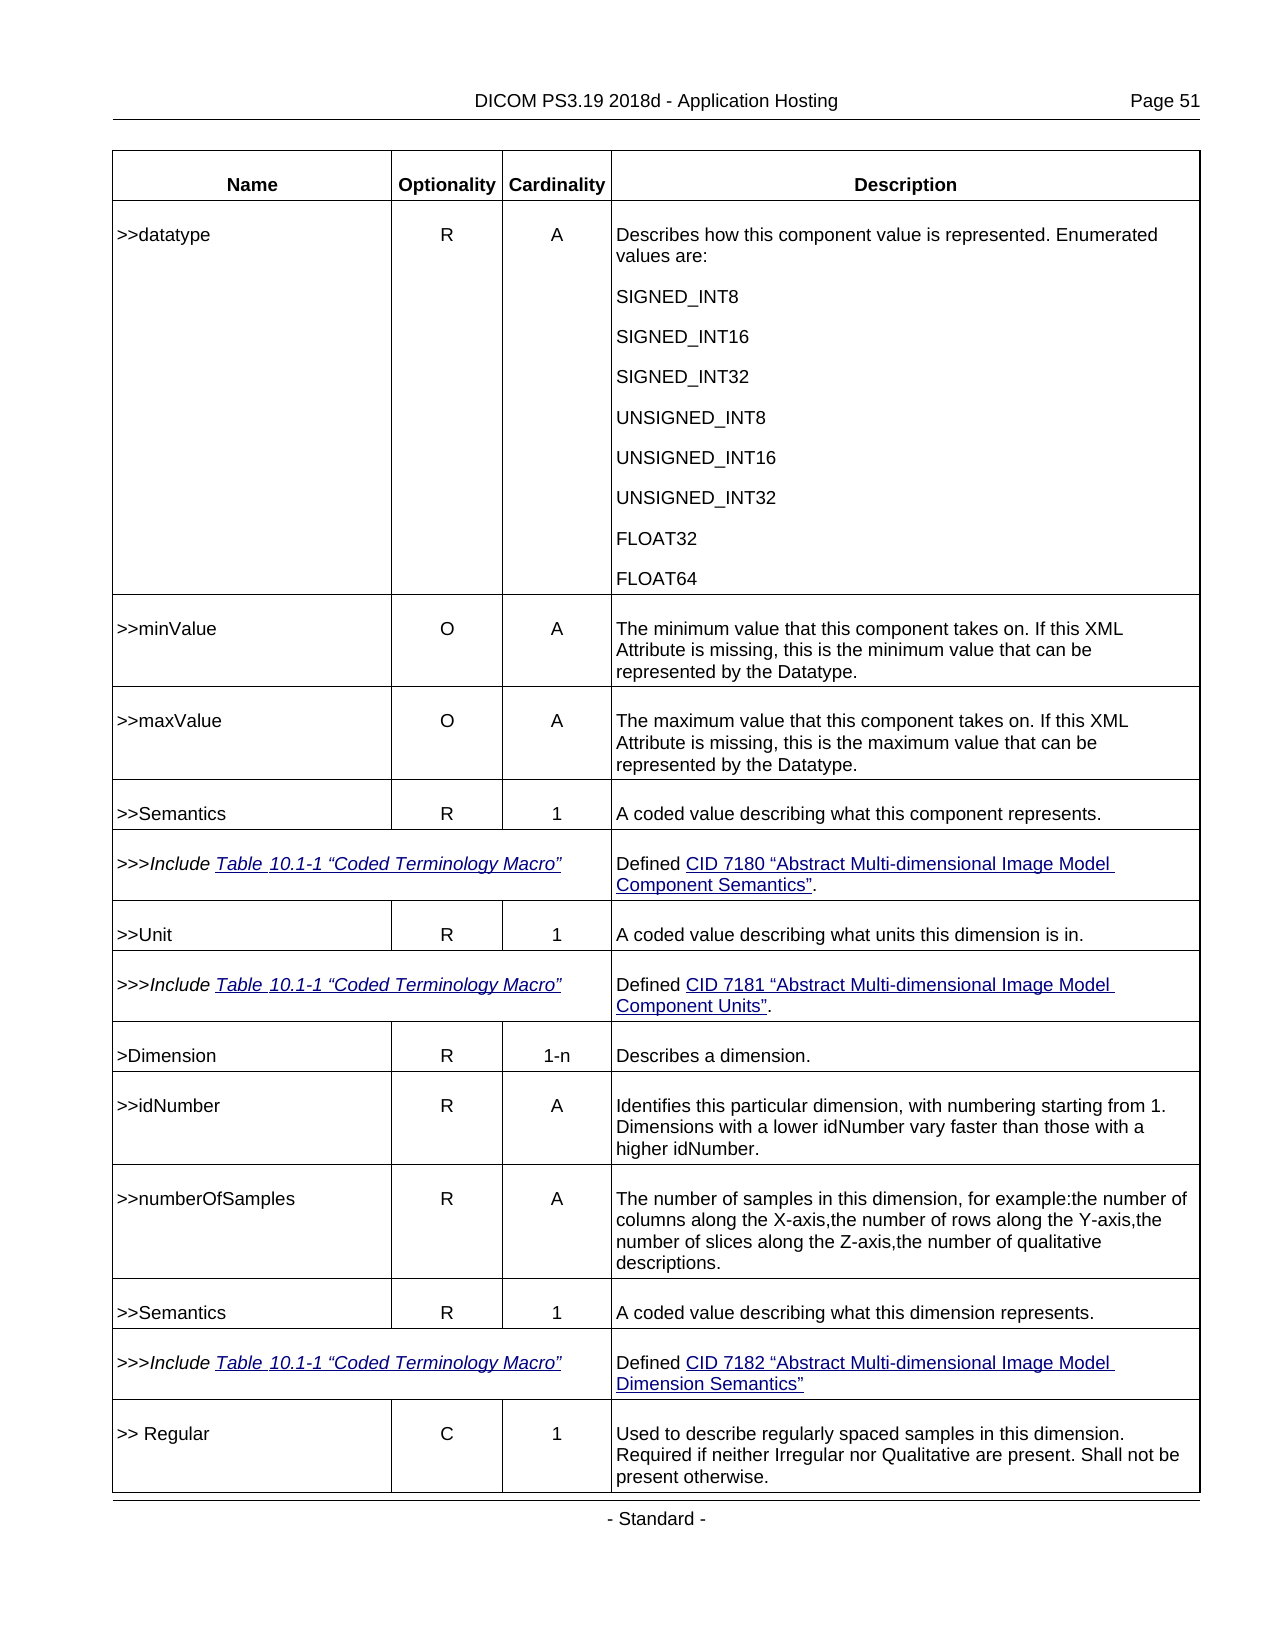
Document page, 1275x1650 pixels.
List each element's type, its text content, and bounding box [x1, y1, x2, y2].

table_cell The number of samples in this dimension, for example:the number of columns along the X-axis,the number of rows along the Y-axis,the number of slices along the Z-axis,the number of qualitative descriptions. [612, 1165, 1199, 1278]
table_cell Identifies this particular dimension, with numbering starting from 1. Dimensions with a lower idNumber vary faster than those with a higher idNumber. [612, 1072, 1199, 1163]
table_cell The minimum value that this component takes on. If this XML Attribute is missing, this is the minimum value that can be represented by the Datatype. [612, 595, 1199, 686]
table_cell Defined CID 7182 “Abstract Multi-dimensional Image Model Dimension Semantics” [612, 1329, 1199, 1399]
table_cell >Dimension [113, 1022, 391, 1071]
table_cell C [392, 1400, 502, 1492]
table_cell The maximum value that this component takes on. If this XML Attribute is missing, this is the maximum value that can be represented by the Datatype. [612, 687, 1199, 779]
table_cell O [392, 595, 502, 686]
table_cell R [392, 780, 502, 829]
table_cell >>maxValue [113, 687, 391, 779]
table_cell >>>Include Table 10.1-1 “Coded Terminology Macro” [113, 830, 611, 900]
table_cell >>>Include Table 10.1-1 “Coded Terminology Macro” [113, 951, 611, 1021]
table_cell A [503, 595, 611, 686]
table_cell A [503, 1165, 611, 1278]
table_cell A [503, 1072, 611, 1163]
table_cell A [503, 687, 611, 779]
table_cell Describes a dimension. [612, 1022, 1199, 1071]
table_cell >>Semantics [113, 780, 391, 829]
table_cell A coded value describing what this component represents. [612, 780, 1199, 829]
table_header Name [113, 151, 391, 200]
table_cell A coded value describing what units this dimension is in. [612, 901, 1199, 950]
table_cell >>>Include Table 10.1-1 “Coded Terminology Macro” [113, 1329, 611, 1399]
table_cell >>datatype [113, 201, 391, 593]
table_cell Used to describe regularly spaced samples in this dimension. Required if neither Irregular nor Qualitative are present. Shall not be present otherwise. [612, 1400, 1199, 1492]
table_cell R [392, 1279, 502, 1327]
table_cell R [392, 1072, 502, 1163]
table_cell Defined CID 7180 “Abstract Multi-dimensional Image Model Component Semantics”. [612, 830, 1199, 900]
table_cell 1 [503, 1279, 611, 1327]
table_cell >>minValue [113, 595, 391, 686]
table_cell Describes how this component value is represented. Enumerated values are: SIGNED_INT8 SIGNED_INT16 SIGNED_INT32 UNSIGNED_INT8 UNSIGNED_INT16 UNSIGNED_INT32 FLOAT32 FLOAT64 [612, 201, 1199, 593]
table_cell 1 [503, 1400, 611, 1492]
table_cell R [392, 201, 502, 593]
table_cell >>idNumber [113, 1072, 391, 1163]
table_header Description [612, 151, 1199, 200]
table_cell A coded value describing what this dimension represents. [612, 1279, 1199, 1327]
table_cell 1 [503, 780, 611, 829]
table_cell >>numberOfSamples [113, 1165, 391, 1278]
table_cell 1 [503, 901, 611, 950]
table_cell >>Unit [113, 901, 391, 950]
table_cell 1-n [503, 1022, 611, 1071]
table_cell A [503, 201, 611, 593]
table_cell >>Semantics [113, 1279, 391, 1327]
table_cell R [392, 901, 502, 950]
table_cell R [392, 1022, 502, 1071]
table_header Cardinality [503, 151, 611, 200]
table_cell >> Regular [113, 1400, 391, 1492]
table_cell R [392, 1165, 502, 1278]
table_header Optionality [392, 151, 502, 200]
table_cell Defined CID 7181 “Abstract Multi-dimensional Image Model Component Units”. [612, 951, 1199, 1021]
table_cell O [392, 687, 502, 779]
